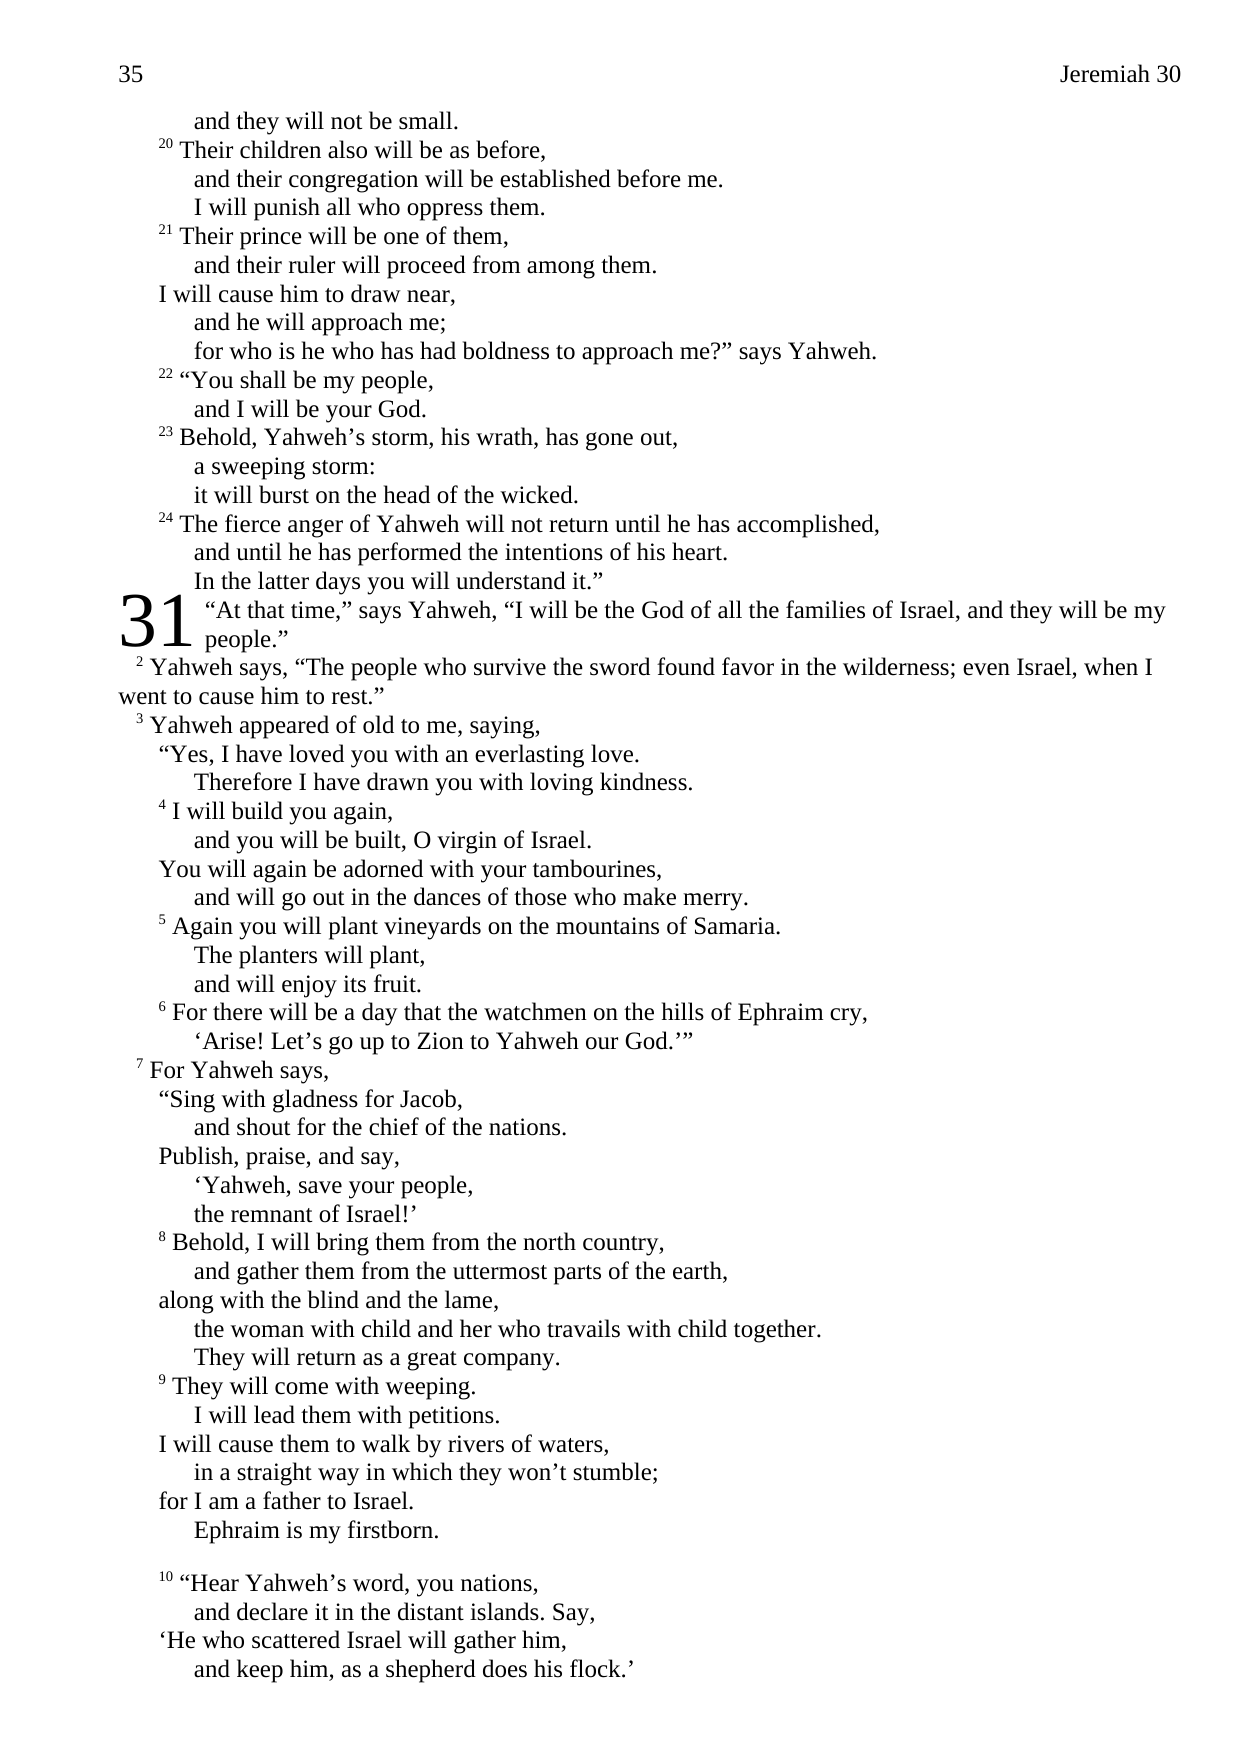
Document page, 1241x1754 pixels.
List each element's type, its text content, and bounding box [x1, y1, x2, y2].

text and you will be built, O virgin of Israel. [194, 825, 1181, 854]
text ‘He who scattered Israel will gather him, [158, 1625, 1181, 1654]
text and they will not be small. [194, 106, 1181, 135]
text for who is he who has had boldness to approach me?” says Yahweh. [194, 336, 1181, 365]
text The planters will plant, [194, 940, 1181, 969]
text 10 “Hear Yahweh’s word, you nations, [158, 1568, 1181, 1597]
text and he will approach me; [194, 307, 1181, 336]
text 7 For Yahweh says, [118, 1055, 1181, 1084]
text 20 Their children also will be as before, [158, 135, 1181, 164]
text along with the blind and the lame, [158, 1285, 1181, 1314]
text I will lead them with petitions. [194, 1400, 1181, 1429]
text 23 Behold, Yahweh’s storm, his wrath, has gone out, [158, 422, 1181, 451]
text 6 For there will be a day that the watchmen on the hills of Ephraim cry, [158, 997, 1181, 1026]
text 3 Yahweh appeared of old to me, saying, [118, 710, 1181, 739]
text You will again be adorned with your tambourines, [158, 854, 1181, 882]
text Therefore I have drawn you with loving kindness. [194, 767, 1181, 796]
text ‘Yahweh, save your people, [194, 1170, 1181, 1199]
text for I am a father to Israel. [158, 1486, 1181, 1515]
text I will punish all who oppress them. [194, 192, 1181, 221]
text and until he has performed the intentions of his heart. [194, 537, 1181, 566]
text 8 Behold, I will bring them from the north country, [158, 1227, 1181, 1256]
text “Yes, I have loved you with an everlasting love. [158, 739, 1181, 767]
text the remnant of Israel!’ [194, 1199, 1181, 1227]
text and their congregation will be established before me. [194, 164, 1181, 192]
text and will enjoy its fruit. [194, 969, 1181, 997]
text in a straight way in which they won’t stumble; [194, 1457, 1181, 1486]
text 2 Yahweh says, “The people who survive the sword found favor in the wilderness; even Israel, when I went to cause him to rest.” [118, 652, 1181, 710]
text Ephraim is my firstborn. [194, 1515, 1181, 1544]
text 9 They will come with weeping. [158, 1371, 1181, 1400]
text “Sing with gladness for Jacob, [158, 1084, 1181, 1112]
text ‘Arise! Let’s go up to Zion to Yahweh our God.’” [194, 1026, 1181, 1055]
text the woman with child and her who travails with child together. [194, 1314, 1181, 1342]
text and I will be your God. [194, 394, 1181, 422]
text and their ruler will proceed from among them. [194, 250, 1181, 279]
text 31“At that time,” says Yahweh, “I will be the God of all the families of Israel, and they will be my people.” [118, 595, 1181, 652]
text In the latter days you will understand it.” [194, 566, 1181, 595]
text 5 Again you will plant vineyards on the mountains of Samaria. [158, 911, 1181, 940]
text it will burst on the head of the wicked. [194, 480, 1181, 509]
text 22 “You shall be my people, [158, 365, 1181, 394]
text I will cause them to walk by rivers of waters, [158, 1429, 1181, 1457]
text 4 I will build you again, [158, 796, 1181, 825]
text I will cause him to draw near, [158, 279, 1181, 307]
text They will return as a great company. [194, 1342, 1181, 1371]
text and keep him, as a shepherd does his flock.’ [194, 1654, 1181, 1683]
text a sweeping storm: [194, 451, 1181, 480]
text and shout for the chief of the nations. [194, 1112, 1181, 1141]
text and will go out in the dances of those who make merry. [194, 882, 1181, 911]
text Publish, praise, and say, [158, 1141, 1181, 1170]
text 21 Their prince will be one of them, [158, 221, 1181, 250]
text 24 The fierce anger of Yahweh will not return until he has accomplished, [158, 509, 1181, 537]
text and declare it in the distant islands. Say, [194, 1597, 1181, 1625]
text and gather them from the uttermost parts of the earth, [194, 1256, 1181, 1285]
